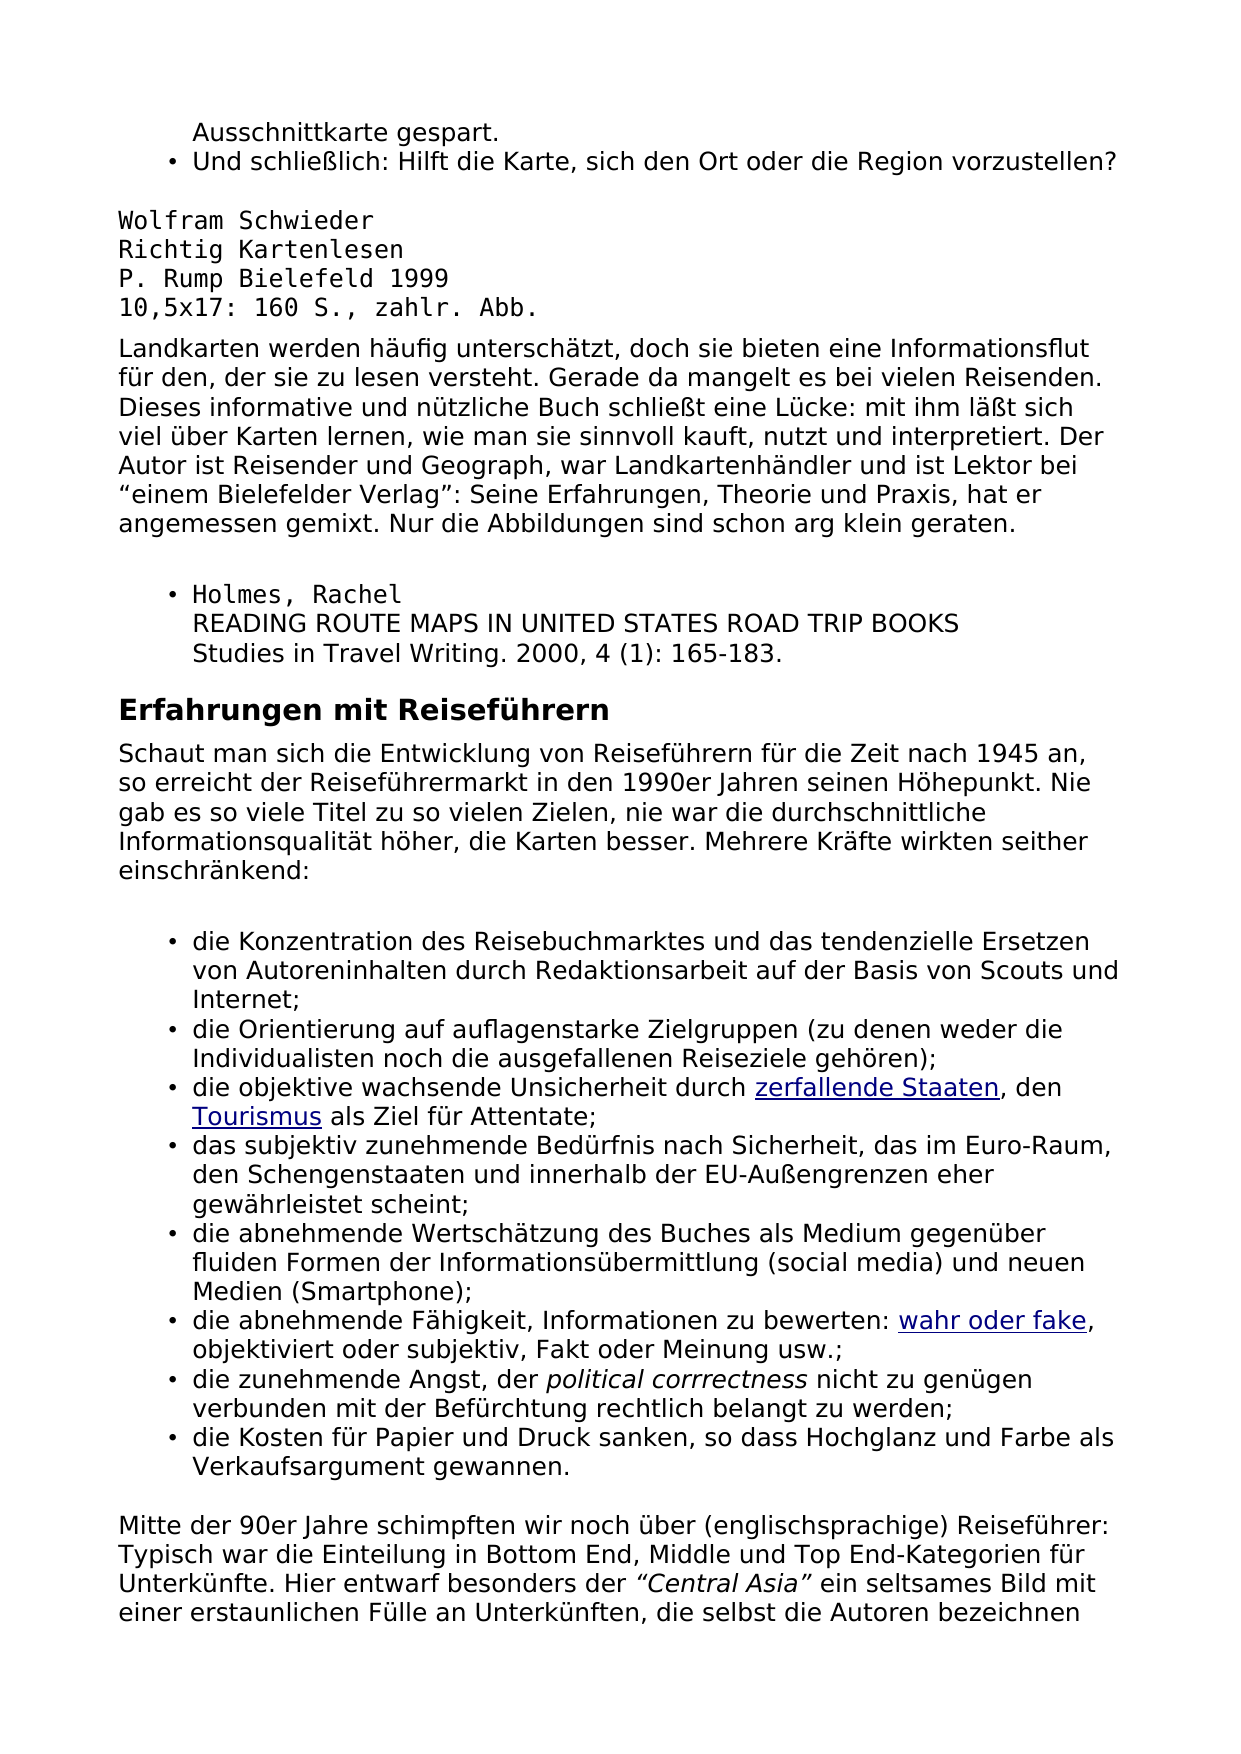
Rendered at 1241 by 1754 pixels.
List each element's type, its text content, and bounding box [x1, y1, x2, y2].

list das subjektiv zunehmende Bedürfnis nach Sicherheit, das im Euro-Raum, den Schengenstaaten und innerhalb der EU-Außengrenzen eher gewährleistet scheint; [177, 1131, 1122, 1219]
list Und schließlich: Hilft die Karte, sich den Ort oder die Region vorzustellen? [177, 147, 1122, 176]
list die zunehmende Angst, der political corrrectness nicht zu genügen verbunden mit der Befürchtung rechtlich belangt zu werden; [177, 1365, 1122, 1423]
list die Konzentration des Reisebuchmarktes und das tendenzielle Ersetzen von Autoreninhalten durch Redaktionsarbeit auf der Basis von Scouts und Internet; [177, 927, 1122, 1015]
subtitle Erfahrungen mit Reiseführern [118, 693, 1122, 727]
text Wolfram Schwieder Richtig Kartenlesen P. Rump Bielefeld 1999 10,5x17: 160 S., zahlr. Abb. [118, 206, 1122, 323]
list die objektive wachsende Unsicherheit durch zerfallende Staaten, den Tourismus als Ziel für Attentate; [177, 1073, 1122, 1131]
list die Orientierung auf auflagenstarke Zielgruppen (zu denen weder die Individualisten noch die ausgefallenen Reiseziele gehören); [177, 1015, 1122, 1073]
list Holmes, Rachel READING ROUTE MAPS IN UNITED STATES ROAD TRIP BOOKS Studies in Travel Writing. 2000, 4 (1): 165-183. [177, 581, 1122, 668]
list die abnehmende Wertschätzung des Buches als Medium gegenüber fluiden Formen der Informationsübermittlung (social media) und neuen Medien (Smartphone); [177, 1219, 1122, 1306]
text Mitte der 90er Jahre schimpften wir noch über (englischsprachige) Reiseführer: Typisch war die Einteilung in Bottom End, Middle und Top End-Kategorien für Unterkünfte. Hier entwarf besonders der “Central Asia” ein seltsames Bild mit einer erstaunlichen Fülle an Unterkünften, die selbst die Autoren bezeichnen [118, 1511, 1122, 1628]
list Ausschnittkarte gespart. [177, 118, 1122, 147]
list die Kosten für Papier und Druck sanken, so dass Hochglanz und Farbe als Verkaufsargument gewannen. [177, 1423, 1122, 1481]
text Landkarten werden häufig unterschätzt, doch sie bieten eine Informationsflut für den, der sie zu lesen versteht. Gerade da mangelt es bei vielen Reisenden. Dieses informative und nützliche Buch schließt eine Lücke: mit ihm läßt sich viel über Karten lernen, wie man sie sinnvoll kauft, nutzt und interpretiert. Der Autor ist Reisender und Geograph, war Landkartenhändler und ist Lektor bei “einem Bielefelder Verlag”: Seine Erfahrungen, Theorie und Praxis, hat er angemessen gemixt. Nur die Abbildungen sind schon arg klein geraten. [118, 334, 1122, 538]
text Schaut man sich die Entwicklung von Reiseführern für die Zeit nach 1945 an, so erreicht der Reiseführermarkt in den 1990er Jahren seinen Höhepunkt. Nie gab es so viele Titel zu so vielen Zielen, nie war die durchschnittliche Informationsqualität höher, die Karten besser. Mehrere Kräfte wirkten seither einschränkend: [118, 739, 1122, 885]
list die abnehmende Fähigkeit, Informationen zu bewerten: wahr oder fake, objektiviert oder subjektiv, Fakt oder Meinung usw.; [177, 1306, 1122, 1365]
